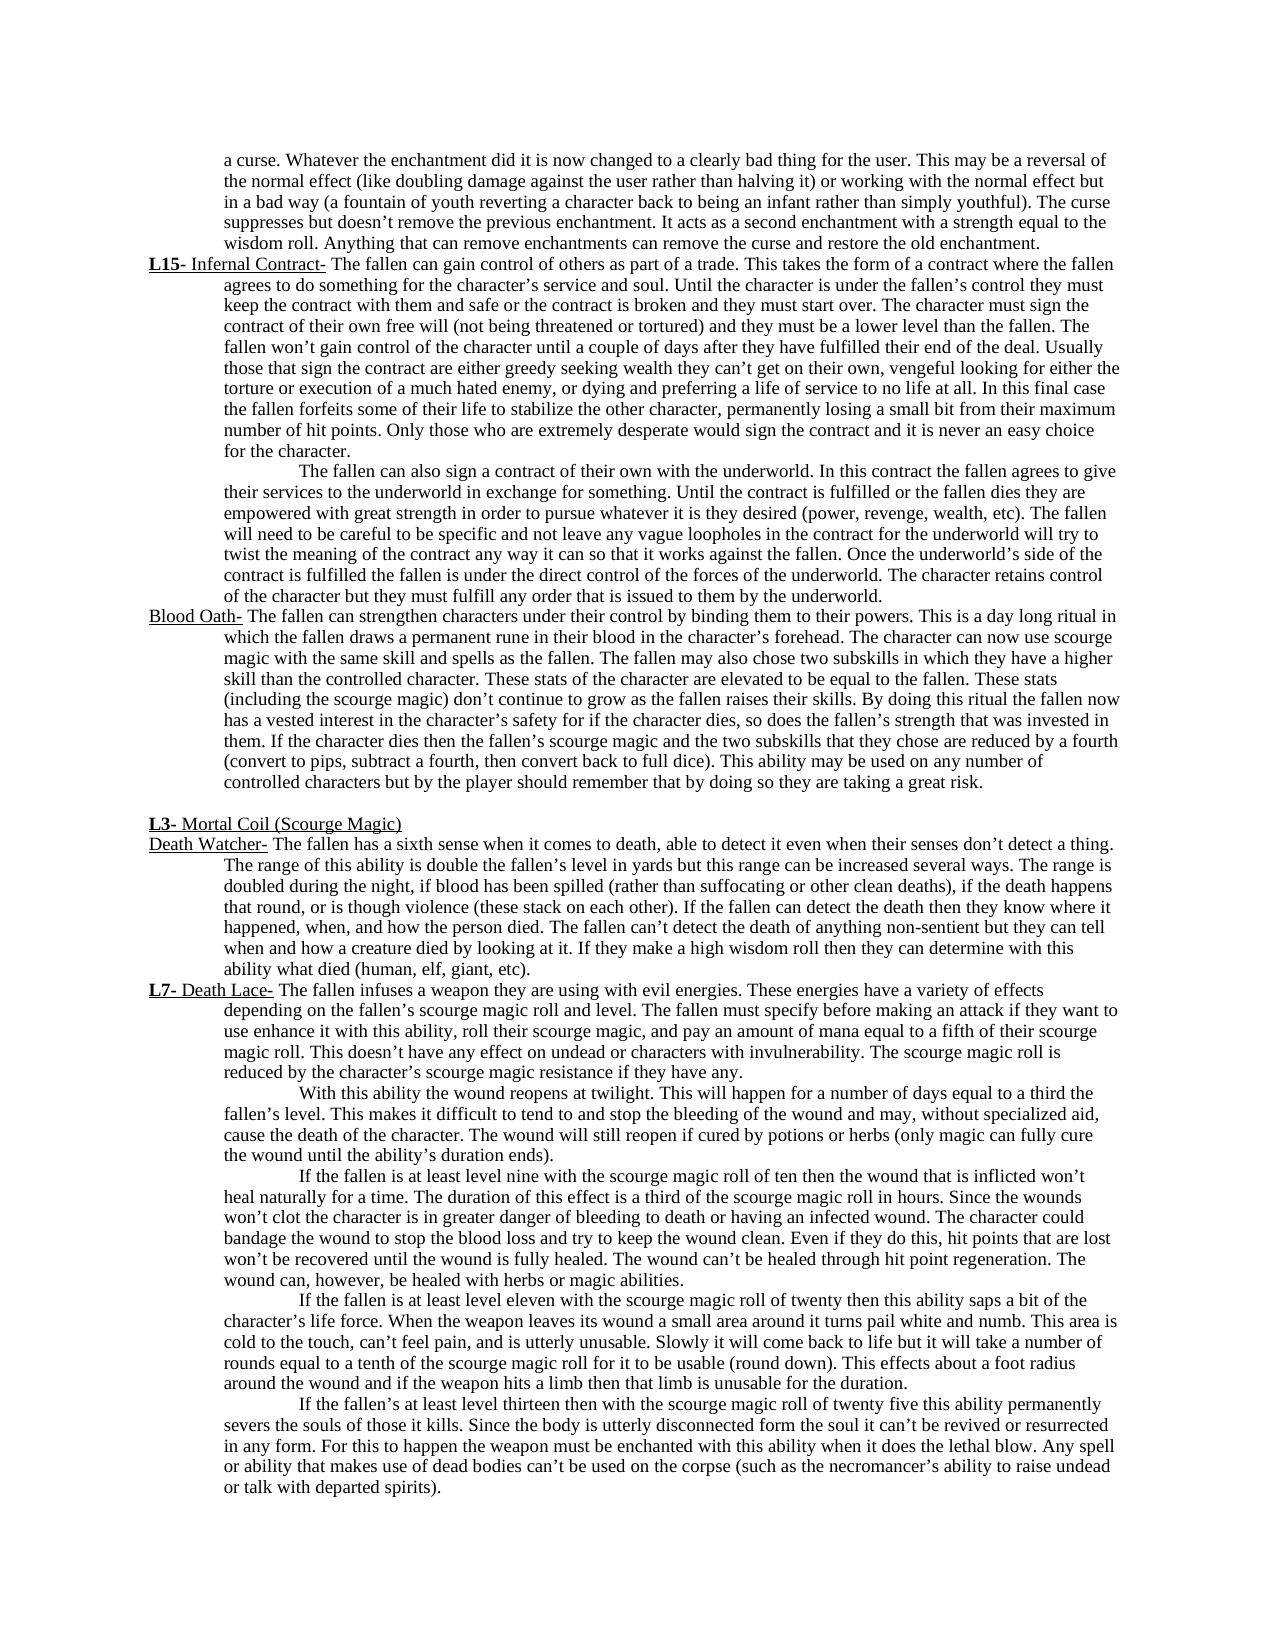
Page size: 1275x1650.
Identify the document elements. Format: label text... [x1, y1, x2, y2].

text If the fallen is at least level eleven with the scourge magic roll of twenty then this ability saps a bit of the character’s life force. When the weapon leaves its wound a small area around it turns pail white and numb. This area is cold to the touch, can’t feel pain, and is utterly unusable. Slowly it will come back to life but it will take a number of rounds equal to a tenth of the scourge magic roll for it to be usable (round down). This effects about a foot radius around the wound and if the weapon hits a limb then that limb is unusable for the duration. [148, 1290, 1122, 1394]
text Death Watcher- The fallen has a sixth sense when it comes to death, able to detect it even when their senses don’t detect a thing. The range of this ability is double the fallen’s level in yards but this range can be increased several ways. The range is doubled during the night, if blood has been spilled (rather than suffocating or other clean deaths), if the death happens that round, or is though violence (these stack on each other). If the fallen can detect the death then they know where it happened, when, and how the person died. The fallen can’t detect the death of anything non-sentient but they can tell when and how a creature died by looking at it. If they make a high wisdom roll then they can determine with this ability what died (human, elf, giant, etc). [148, 834, 1122, 979]
text Blood Oath- The fallen can strengthen characters under their control by binding them to their powers. This is a day long ritual in which the fallen draws a permanent rune in their blood in the character’s forehead. The character can now use scourge magic with the same skill and spells as the fallen. The fallen may also chose two subskills in which they have a higher skill than the controlled character. These stats of the character are elevated to be equal to the fallen. These stats (including the scourge magic) don’t continue to grow as the fallen raises their skills. By doing this ritual the fallen now has a vested interest in the character’s safety for if the character dies, so does the fallen’s strength that was invested in them. If the character dies then the fallen’s scourge magic and the two subskills that they chose are reduced by a fourth (convert to pips, subtract a fourth, then convert back to full dice). This ability may be used on any number of controlled characters but by the player should remember that by doing so they are taking a great risk. [148, 606, 1122, 793]
text L7- Death Lace- The fallen infuses a weapon they are using with evil energies. These energies have a variety of effects depending on the fallen’s scourge magic roll and level. The fallen must specify before making an attack if they want to use enhance it with this ability, roll their scourge magic, and pay an amount of mana equal to a fifth of their scourge magic roll. This doesn’t have any effect on undead or characters with invulnerability. The scourge magic roll is reduced by the character’s scourge magic resistance if they have any. [148, 979, 1122, 1083]
text With this ability the wound reopens at twilight. This will happen for a number of days equal to a third the fallen’s level. This makes it difficult to tend to and stop the bleeding of the wound and may, without specialized aid, cause the death of the character. The wound will still reopen if cured by potions or herbs (only magic can fully cure the wound until the ability’s duration ends). [148, 1083, 1122, 1166]
text The fallen can also sign a contract of their own with the underworld. In this contract the fallen agrees to give their services to the underworld in exchange for something. Until the contract is fulfilled or the fallen dies they are empowered with great strength in order to pursue whatever it is they desired (power, revenge, wealth, etc). The fallen will need to be careful to be specific and not leave any vague loopholes in the contract for the underworld will try to twist the meaning of the contract any way it can so that it works against the fallen. Once the underworld’s side of the contract is fulfilled the fallen is under the direct control of the forces of the underworld. The character retains control of the character but they must fulfill any order that is issued to them by the underworld. [148, 461, 1122, 606]
text L3- Mortal Coil (Scourge Magic) [148, 813, 1122, 834]
text a curse. Whatever the enchantment did it is now changed to a clearly bad thing for the user. This may be a reversal of the normal effect (like doubling damage against the user rather than halving it) or working with the normal effect but in a bad way (a fountain of youth reverting a character back to being an infant rather than simply youthful). The curse suppresses but doesn’t remove the previous enchantment. It acts as a second enchantment with a strength equal to the wisdom roll. Anything that can remove enchantments can remove the curse and restore the old enchantment. [148, 150, 1122, 254]
text L15- Infernal Contract- The fallen can gain control of others as part of a trade. This takes the form of a contract where the fallen agrees to do something for the character’s service and soul. Until the character is under the fallen’s control they must keep the contract with them and safe or the contract is broken and they must start over. The character must sign the contract of their own free will (not being threatened or tortured) and they must be a lower level than the fallen. The fallen won’t gain control of the character until a couple of days after they have fulfilled their end of the deal. Usually those that sign the contract are either greedy seeking wealth they can’t get on their own, vengeful looking for either the torture or execution of a much hated enemy, or dying and preferring a life of service to no life at all. In this final case the fallen forfeits some of their life to stabilize the other character, permanently losing a small bit from their maximum number of hit points. Only those who are extremely desperate would sign the contract and it is never an easy choice for the character. [148, 254, 1122, 461]
text If the fallen’s at least level thirteen then with the scourge magic roll of twenty five this ability permanently severs the souls of those it kills. Since the body is utterly disconnected form the soul it can’t be revived or resurrected in any form. For this to happen the weapon must be enchanted with this ability when it does the lethal blow. Any spell or ability that makes use of dead bodies can’t be used on the corpse (such as the necromancer’s ability to raise undead or talk with departed spirits). [148, 1394, 1122, 1497]
text If the fallen is at least level nine with the scourge magic roll of ten then the wound that is inflicted won’t heal naturally for a time. The duration of this effect is a third of the scourge magic roll in hours. Since the wounds won’t clot the character is in greater danger of bleeding to death or having an infected wound. The character could bandage the wound to stop the blood loss and try to keep the wound clean. Even if they do this, hit points that are lost won’t be recovered until the wound is fully healed. The wound can’t be healed through hit point regeneration. The wound can, however, be healed with herbs or magic abilities. [148, 1166, 1122, 1290]
